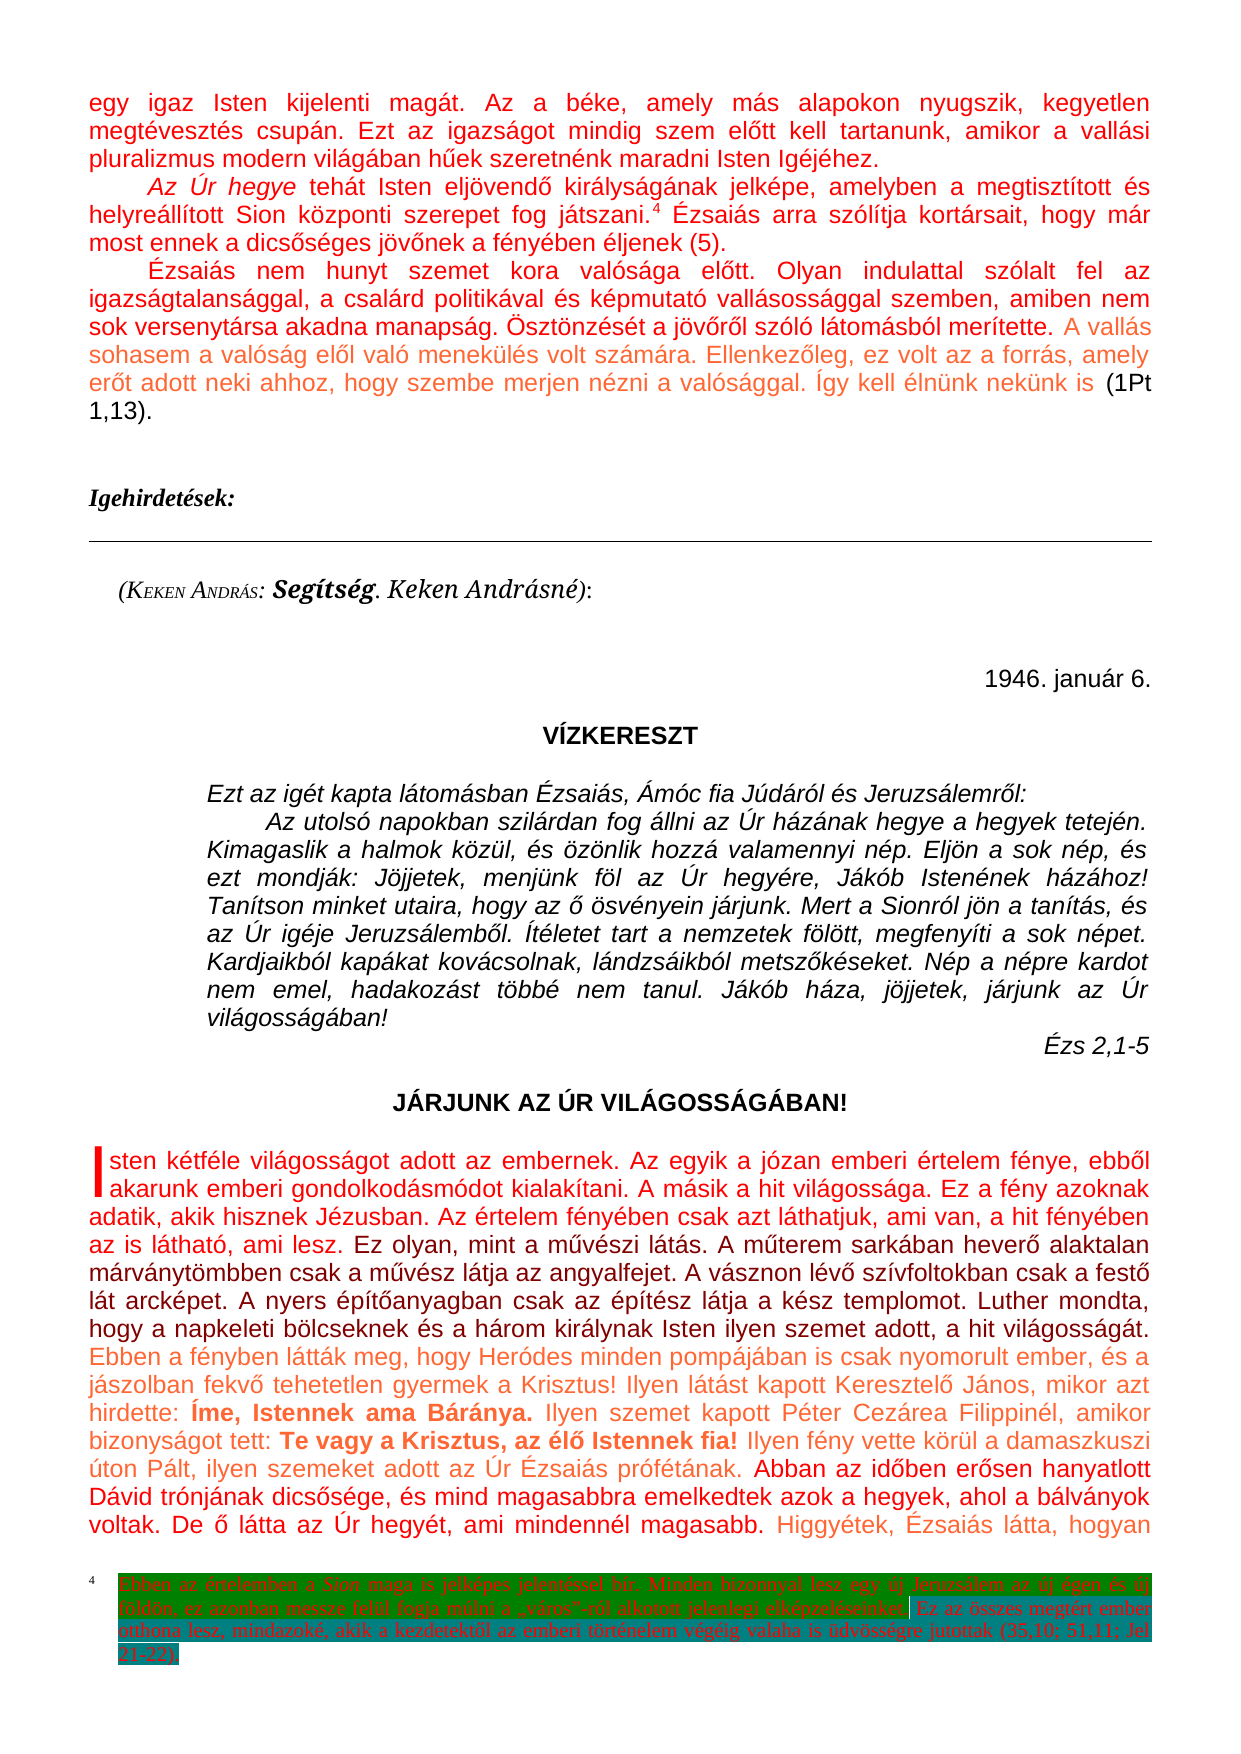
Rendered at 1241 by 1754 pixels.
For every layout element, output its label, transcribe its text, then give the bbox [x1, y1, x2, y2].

text Igehirdetések: [88, 484, 1152, 512]
text egy igaz Isten kijelenti magát. Az a béke, amely más alapokon nyugszik, kegyetlen megtévesztés csupán. Ezt az igazságot mindig szem előtt kell tartanunk, amikor a vallási pluralizmus modern világában hűek szeretnénk maradni Isten Igéjéhez. [88, 88, 1152, 173]
text JÁRJUNK AZ ÚR VILÁGOSSÁGÁBAN! [88, 1089, 1152, 1117]
text Ebben az értelemben a Sion maga is jelképes jelentéssel bír. Minden bizonnyal lesz egy új Jeruzsálem az új égen és új földön, ez azonban messze felül fogja múlni a „város”-ról alkotott jelenlegi elképzeléseinket. Ez az összes megtért ember otthona lesz, mindazoké, akik a kezdetektől az emberi történelem végéig valaha is üdvösségre jutottak (35,10; 51,11; Jel 21-22). [88, 1573, 1152, 1665]
text VÍZKERESZT [88, 722, 1152, 750]
text 1946. január 6. [88, 664, 1152, 692]
text Ezt az igét kapta látomásban Ézsaiás, Ámóc fia Júdáról és Jeruzsálemről: [207, 779, 1152, 807]
text Az utolsó napokban szilárdan fog állni az Úr házának hegye a hegyek tetején. Kimagaslik a halmok közül, és özönlik hozzá valamennyi nép. Eljön a sok nép, és ezt mondják: Jöjjetek, menjünk föl az Úr hegyére, Jákób Istenének házához! Tanítson minket utaira, hogy az ő ösvényein járjunk. Mert a Sionról jön a tanítás, és az Úr igéje Jeruzsálemből. Ítéletet tart a nemzetek fölött, megfenyíti a sok népet. Kardjaikból kapákat kovácsolnak, lándzsáikból metszőkéseket. Nép a népre kardot nem emel, hadakozást többé nem tanul. Jákób háza, jöjjetek, járjunk az Úr világosságában! [207, 807, 1152, 1032]
text Isten kétféle világosságot adott az embernek. Az egyik a józan emberi értelem fénye, ebből akarunk emberi gondolkodásmódot kialakítani. A másik a hit világossága. Ez a fény azoknak adatik, akik hisznek Jézusban. Az értelem fényében csak azt láthatjuk, ami van, a hit fényében az is látható, ami lesz. Ez olyan, mint a művészi látás. A műterem sarkában heverő alaktalan márványtömbben csak a művész látja az angyalfejet. A vásznon lévő szívfoltokban csak a festő lát arcképet. A nyers építőanyagban csak az építész látja a kész templomot. Luther mondta, hogy a napkeleti bölcseknek és a három királynak Isten ilyen szemet adott, a hit világosságát. Ebben a fényben látták meg, hogy Heródes minden pompájában is csak nyomorult ember, és a jászolban fekvő tehetetlen gyermek a Krisztus! Ilyen látást kapott Keresztelő János, mikor azt hirdette: Íme, Istennek ama Báránya. Ilyen szemet kapott Péter Cezárea Filippinél, amikor bizonyságot tett: Te vagy a Krisztus, az élő Istennek fia! Ilyen fény vette körül a damaszkuszi úton Pált, ilyen szemeket adott az Úr Ézsaiás prófétának. Abban az időben erősen hanyatlott Dávid trónjának dicsősége, és mind magasabbra emelkedtek azok a hegyek, ahol a bálványok voltak. De ő látta az Úr hegyét, ami mindennél magasabb. Higgyétek, Ézsaiás látta, hogyan [88, 1147, 1152, 1539]
text Ézsaiás nem hunyt szemet kora valósága előtt. Olyan indulattal szólalt fel az igazságtalansággal, a csalárd politikával és képmutató vallásossággal szemben, amiben nem sok versenytársa akadna manapság. Ösztönzését a jövőről szóló látomásból merítette. A vallás sohasem a valóság elől való menekülés volt számára. Ellenkezőleg, ez volt az a forrás, amely erőt adott neki ahhoz, hogy szembe merjen nézni a valósággal. Így kell élnünk nekünk is (1Pt 1,13). [88, 257, 1152, 425]
text (Keken András: Segítség. Keken Andrásné): [88, 542, 1152, 635]
text Ézs 2,1-5 [207, 1032, 1152, 1060]
text Az Úr hegye tehát Isten eljövendő királyságának jelképe, amelyben a megtisztított és helyreállított Sion központi szerepet fog játszani. Ézsaiás arra szólítja kortársait, hogy már most ennek a dicsőséges jövőnek a fényében éljenek (5). [88, 173, 1152, 257]
